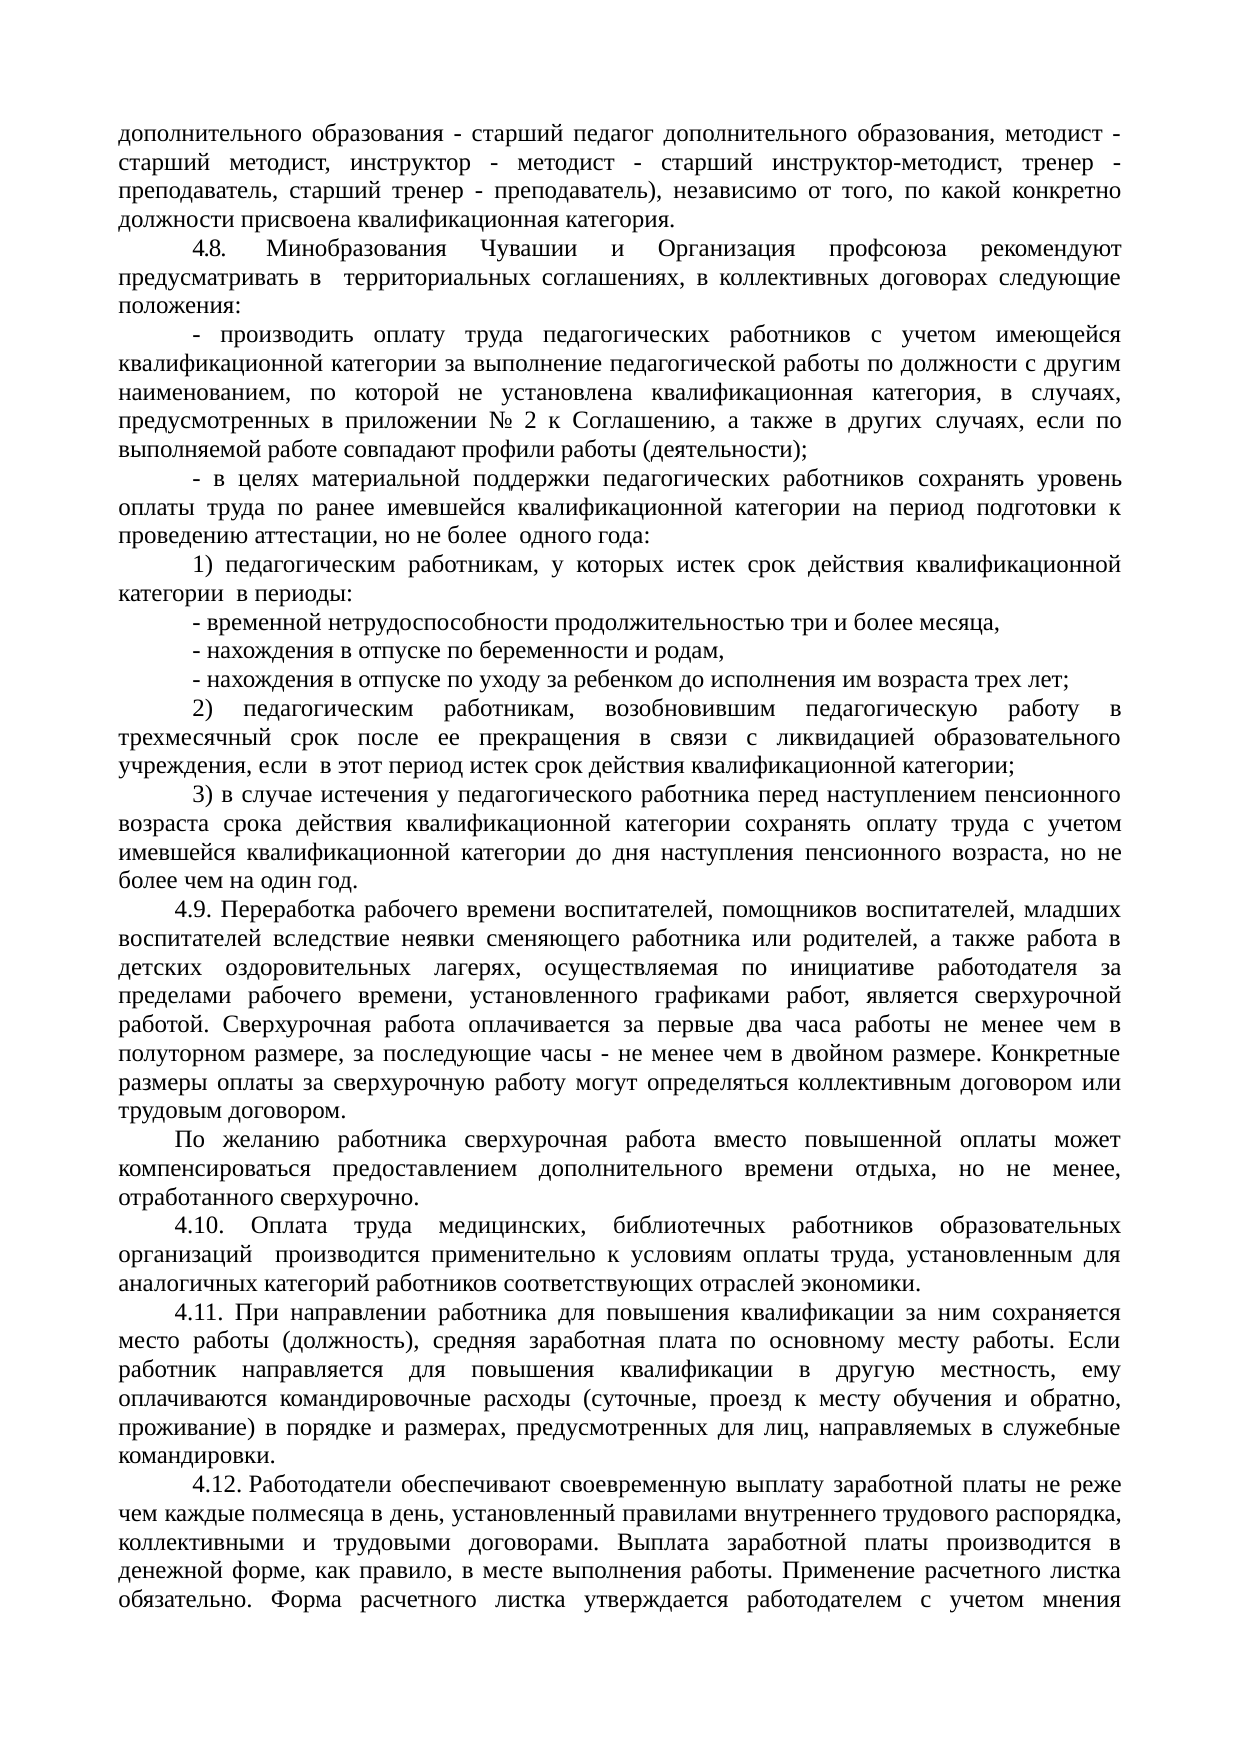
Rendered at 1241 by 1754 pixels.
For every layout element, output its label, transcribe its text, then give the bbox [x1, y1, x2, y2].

text По желанию работника сверхурочная работа вместо повышенной оплаты может компенсироваться предоставлением дополнительного времени отдыха, но не менее, отработанного сверхурочно. [118, 1124, 1122, 1211]
text дополнительного образования - старший педагог дополнительного образования, методист - старший методист, инструктор - методист - старший инструктор-методист, тренер - преподаватель, старший тренер - преподаватель), независимо от того, по какой конкретно должности присвоена квалификационная категория. [118, 118, 1122, 233]
text - в целях материальной поддержки педагогических работников сохранять уровень оплаты труда по ранее имевшейся квалификационной категории на период подготовки к проведению аттестации, но не более одного года: [118, 463, 1122, 549]
text 3) в случае истечения у педагогического работника перед наступлением пенсионного возраста срока действия квалификационной категории сохранять оплату труда с учетом имевшейся квалификационной категории до дня наступления пенсионного возраста, но не более чем на один год. [118, 779, 1122, 894]
text 4.8. Минобразования Чувашии и Организация профсоюза рекомендуют предусматривать в территориальных соглашениях, в коллективных договорах следующие положения: [118, 233, 1122, 319]
text 4.9. Переработка рабочего времени воспитателей, помощников воспитателей, младших воспитателей вследствие неявки сменяющего работника или родителей, а также работа в детских оздоровительных лагерях, осуществляемая по инициативе работодателя за пределами рабочего времени, установленного графиками работ, является сверхурочной работой. Сверхурочная работа оплачивается за первые два часа работы не менее чем в полуторном размере, за последующие часы - не менее чем в двойном размере. Конкретные размеры оплаты за сверхурочную работу могут определяться коллективным договором или трудовым договором. [118, 894, 1122, 1124]
text 1) педагогическим работникам, у которых истек срок действия квалификационной категории в периоды: [118, 549, 1122, 607]
text 4.11. При направлении работника для повышения квалификации за ним сохраняется место работы (должность), средняя заработная плата по основному месту работы. Если работник направляется для повышения квалификации в другую местность, ему оплачиваются командировочные расходы (суточные, проезд к месту обучения и обратно, проживание) в порядке и размерах, предусмотренных для лиц, направляемых в служебные командировки. [118, 1297, 1122, 1469]
text - производить оплату труда педагогических работников с учетом имеющейся квалификационной категории за выполнение педагогической работы по должности с другим наименованием, по которой не установлена квалификационная категория, в случаях, предусмотренных в приложении № 2 к Соглашению, а также в других случаях, если по выполняемой работе совпадают профили работы (деятельности); [118, 319, 1122, 463]
text 4.12. Работодатели обеспечивают своевременную выплату заработной платы не реже чем каждые полмесяца в день, установленный правилами внутреннего трудового распорядка, коллективными и трудовыми договорами. Выплата заработной платы производится в денежной форме, как правило, в месте выполнения работы. Применение расчетного листка обязательно. Форма расчетного листка утверждается работодателем с учетом мнения [118, 1469, 1122, 1613]
text - временной нетрудоспособности продолжительностью три и более месяца, [118, 607, 1122, 636]
text - нахождения в отпуске по уходу за ребенком до исполнения им возраста трех лет; [118, 664, 1122, 693]
text 2) педагогическим работникам, возобновившим педагогическую работу в трехмесячный срок после ее прекращения в связи с ликвидацией образовательного учреждения, если в этот период истек срок действия квалификационной категории; [118, 693, 1122, 779]
text - нахождения в отпуске по беременности и родам, [118, 636, 1122, 664]
text 4.10. Оплата труда медицинских, библиотечных работников образовательных организаций производится применительно к условиям оплаты труда, установленным для аналогичных категорий работников соответствующих отраслей экономики. [118, 1211, 1122, 1297]
